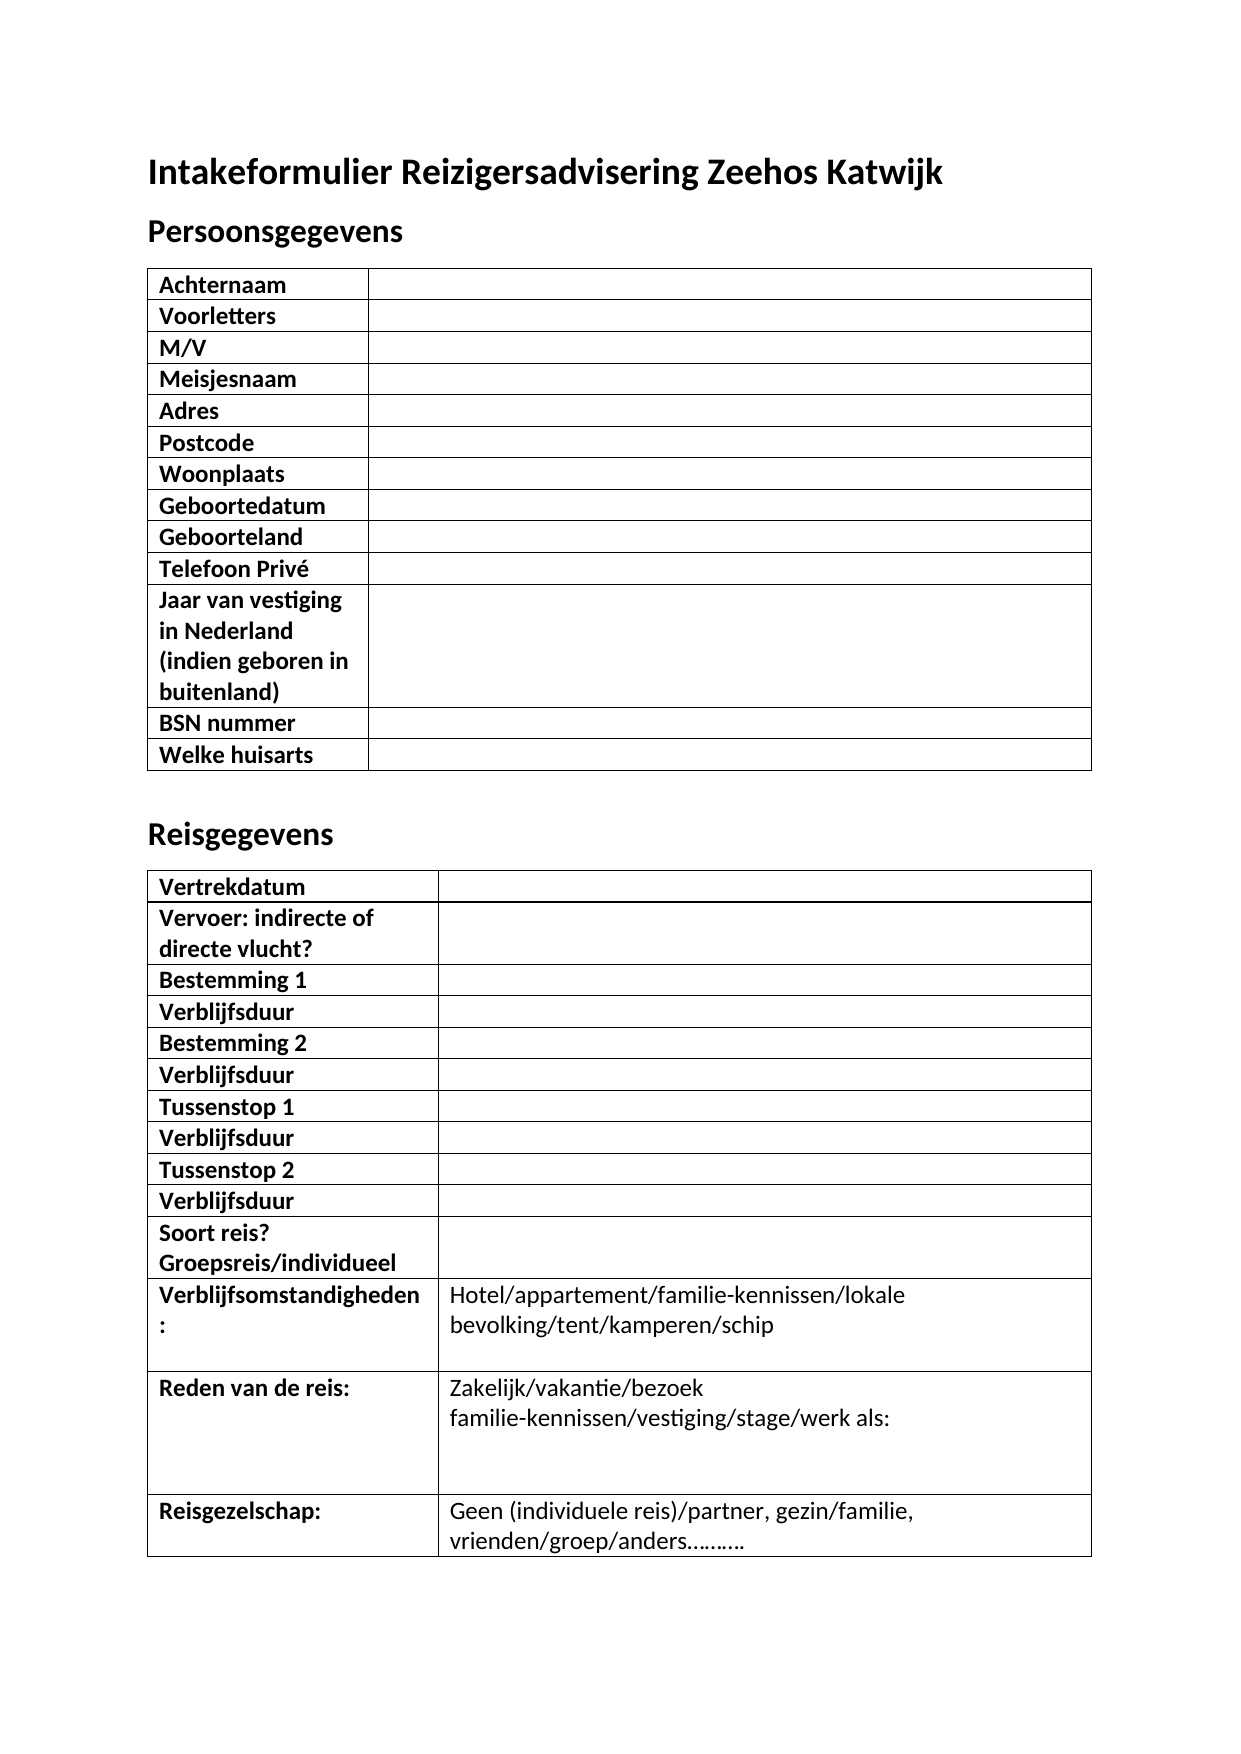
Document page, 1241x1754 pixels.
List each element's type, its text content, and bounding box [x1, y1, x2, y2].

table_cell Bestemming 1 [148, 965, 438, 995]
table_header Vertrekdatum [148, 871, 438, 901]
table_header [369, 269, 1091, 299]
table_cell Bestemming 2 [148, 1028, 438, 1058]
table_cell [369, 708, 1091, 738]
table_cell [369, 458, 1091, 489]
table_cell [369, 395, 1091, 426]
table_cell [439, 1059, 1091, 1090]
table_cell Vervoer: indirecte of directe vlucht? [148, 903, 438, 963]
table_cell [369, 739, 1091, 770]
table_cell Verblijfsomstandigheden: [148, 1279, 438, 1371]
table_cell M/V [148, 332, 368, 362]
table_cell Meisjesnaam [148, 364, 368, 394]
table_cell Geboortedatum [148, 490, 368, 520]
table_cell [369, 300, 1091, 331]
table_cell [439, 1217, 1091, 1278]
table_cell Woonplaats [148, 458, 368, 489]
table_cell Zakelijk/vakantie/bezoek familie-kennissen/vestiging/stage/werk als: [439, 1372, 1091, 1494]
table_header [439, 871, 1091, 901]
table_cell Tussenstop 1 [148, 1091, 438, 1121]
table_cell Verblijfsduur [148, 996, 438, 1027]
table_cell [369, 490, 1091, 520]
table_cell [369, 521, 1091, 552]
table_cell Reisgezelschap: [148, 1495, 438, 1556]
table_cell [439, 1154, 1091, 1184]
table_cell Postcode [148, 427, 368, 457]
table_cell [369, 364, 1091, 394]
table_cell [439, 996, 1091, 1027]
table_cell Welke huisarts [148, 739, 368, 770]
table_cell [439, 1122, 1091, 1153]
table_cell Verblijfsduur [148, 1122, 438, 1153]
table_cell Verblijfsduur [148, 1059, 438, 1090]
table_cell [439, 1028, 1091, 1058]
table_cell Telefoon Privé [148, 553, 368, 583]
table_cell Reden van de reis: [148, 1372, 438, 1494]
table_cell Jaar van vestiging in Nederland (indien geboren in buitenland) [148, 585, 368, 707]
table_header Achternaam [148, 269, 368, 299]
table_cell [439, 965, 1091, 995]
table_cell [439, 1091, 1091, 1121]
table_cell Soort reis? Groepsreis/individueel [148, 1217, 438, 1278]
text Reisgegevens [148, 812, 1093, 853]
text Intakeformulier Reizigersadvisering Zeehos Katwijk [148, 148, 1093, 193]
text Persoonsgegevens [148, 211, 1093, 251]
table_cell [439, 903, 1091, 963]
table_cell [369, 427, 1091, 457]
table_cell Verblijfsduur [148, 1185, 438, 1216]
table_cell [439, 1185, 1091, 1216]
table_cell [369, 332, 1091, 362]
table_cell Tussenstop 2 [148, 1154, 438, 1184]
table_cell Voorletters [148, 300, 368, 331]
table_cell Geboorteland [148, 521, 368, 552]
table_cell Geen (individuele reis)/partner, gezin/familie, vrienden/groep/anders………. [439, 1495, 1091, 1556]
table_cell BSN nummer [148, 708, 368, 738]
table_cell Adres [148, 395, 368, 426]
table_cell Hotel/appartement/familie-kennissen/lokale bevolking/tent/kamperen/schip [439, 1279, 1091, 1371]
table_cell [369, 585, 1091, 707]
table_cell [369, 553, 1091, 583]
